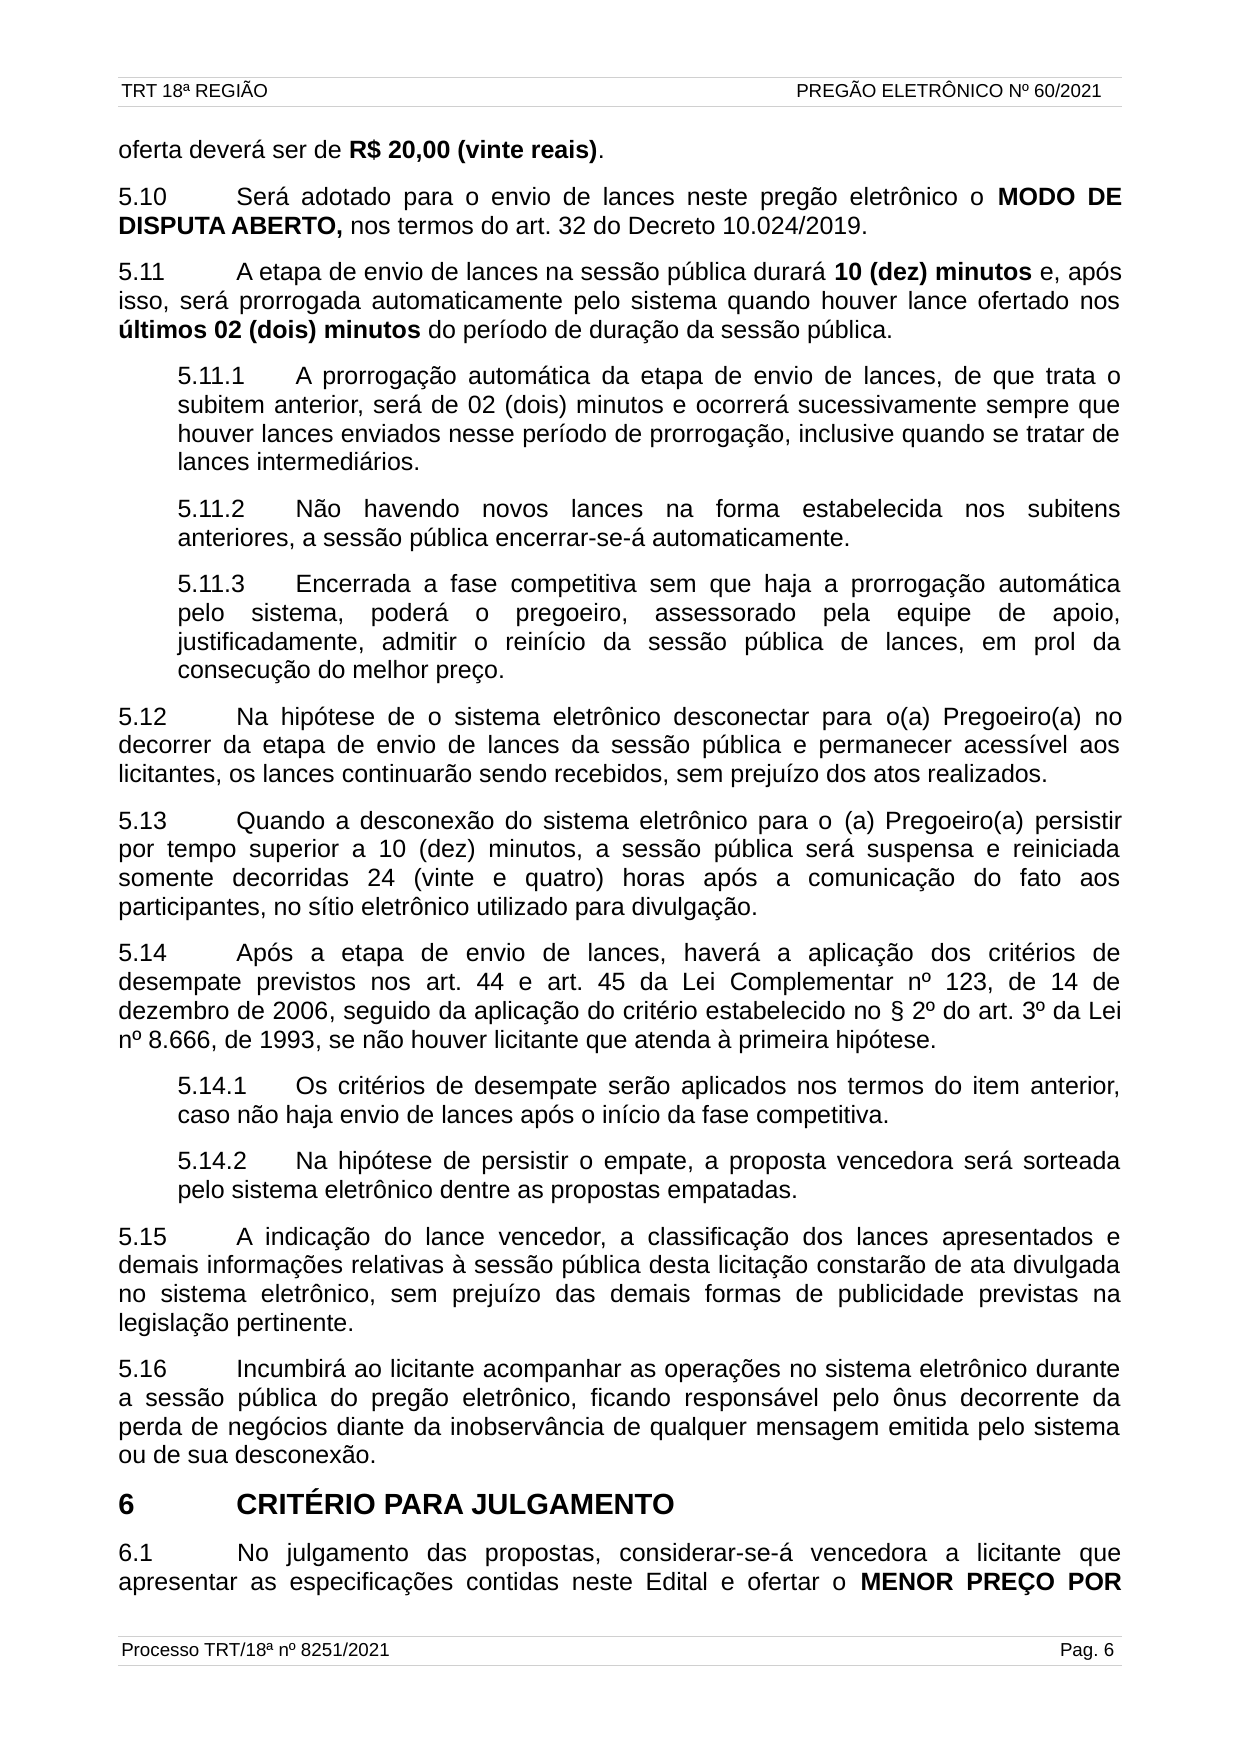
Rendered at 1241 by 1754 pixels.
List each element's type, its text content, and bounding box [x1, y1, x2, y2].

text 6 CRITÉRIO PARA JULGAMENTO [118, 1487, 1122, 1521]
text oferta deverá ser de R$ 20,00 (vinte reais). [118, 136, 1122, 164]
text 5.12 Na hipótese de o sistema eletrônico desconectar para o(a) Pregoeiro(a) no decorrer da etapa de envio de lances da sessão pública e permanecer acessível aos licitantes, os lances continuarão sendo recebidos, sem prejuízo dos atos realizados. [118, 702, 1122, 788]
text 5.14.1 Os critérios de desempate serão aplicados nos termos do item anterior, caso não haja envio de lances após o início da fase competitiva. [177, 1071, 1122, 1129]
text 5.16 Incumbirá ao licitante acompanhar as operações no sistema eletrônico durante a sessão pública do pregão eletrônico, ficando responsável pelo ônus decorrente da perda de negócios diante da inobservância de qualquer mensagem emitida pelo sistema ou de sua desconexão. [118, 1354, 1122, 1469]
text 5.15 A indicação do lance vencedor, a classificação dos lances apresentados e demais informações relativas à sessão pública desta licitação constarão de ata divulgada no sistema eletrônico, sem prejuízo das demais formas de publicidade previstas na legislação pertinente. [118, 1222, 1122, 1337]
text 5.13 Quando a desconexão do sistema eletrônico para o (a) Pregoeiro(a) persistir por tempo superior a 10 (dez) minutos, a sessão pública será suspensa e reiniciada somente decorridas 24 (vinte e quatro) horas após a comunicação do fato aos participantes, no sítio eletrônico utilizado para divulgação. [118, 806, 1122, 921]
text 5.10 Será adotado para o envio de lances neste pregão eletrônico o MODO DE DISPUTA ABERTO, nos termos do art. 32 do Decreto 10.024/2019. [118, 182, 1122, 239]
text 5.11.2 Não havendo novos lances na forma estabelecida nos subitens anteriores, a sessão pública encerrar-se-á automaticamente. [177, 494, 1122, 551]
text 5.14.2 Na hipótese de persistir o empate, a proposta vencedora será sorteada pelo sistema eletrônico dentre as propostas empatadas. [177, 1146, 1122, 1204]
text 5.14 Após a etapa de envio de lances, haverá a aplicação dos critérios de desempate previstos nos art. 44 e art. 45 da Lei Complementar nº 123, de 14 de dezembro de 2006, seguido da aplicação do critério estabelecido no § 2º do art. 3º da Lei nº 8.666, de 1993, se não houver licitante que atenda à primeira hipótese. [118, 938, 1122, 1053]
text 5.11.1 A prorrogação automática da etapa de envio de lances, de que trata o subitem anterior, será de 02 (dois) minutos e ocorrerá sucessivamente sempre que houver lances enviados nesse período de prorrogação, inclusive quando se tratar de lances intermediários. [177, 361, 1122, 476]
text 5.11.3 Encerrada a fase competitiva sem que haja a prorrogação automática pelo sistema, poderá o pregoeiro, assessorado pela equipe de apoio, justificadamente, admitir o reinício da sessão pública de lances, em prol da consecução do melhor preço. [177, 569, 1122, 684]
text 5.11 A etapa de envio de lances na sessão pública durará 10 (dez) minutos e, após isso, será prorrogada automaticamente pelo sistema quando houver lance ofertado nos últimos 02 (dois) minutos do período de duração da sessão pública. [118, 257, 1122, 343]
text 6.1 No julgamento das propostas, considerar-se-á vencedora a licitante que apresentar as especificações contidas neste Edital e ofertar o MENOR PREÇO POR [118, 1538, 1122, 1596]
